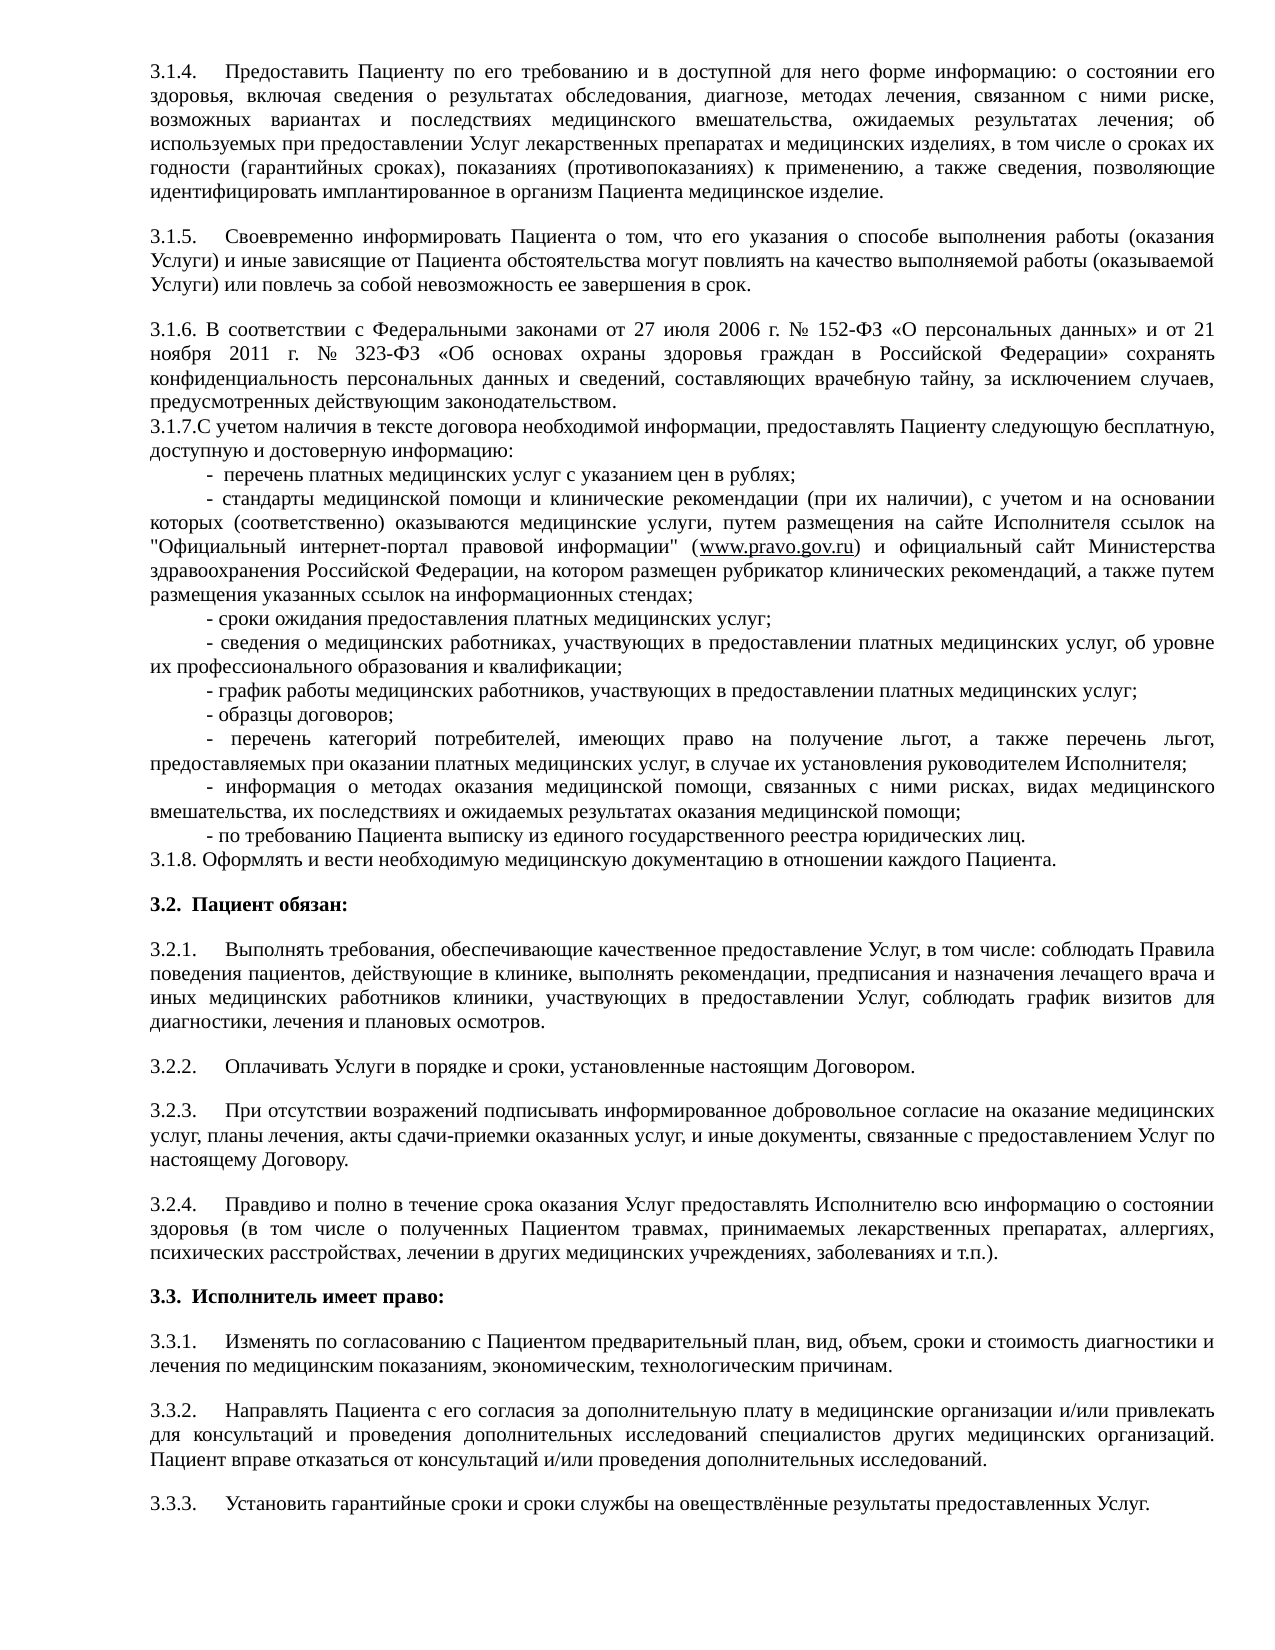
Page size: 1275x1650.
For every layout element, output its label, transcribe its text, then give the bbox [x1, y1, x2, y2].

text 3.1.8. Оформлять и вести необходимую медицинскую документацию в отношении каждого Пациента. [150, 847, 1216, 871]
text 3.2.1. Выполнять требования, обеспечивающие качественное предоставление Услуг, в том числе: соблюдать Правила поведения пациентов, действующие в клинике, выполнять рекомендации, предписания и назначения лечащего врача и иных медицинских работников клиники, участвующих в предоставлении Услуг, соблюдать график визитов для диагностики, лечения и плановых осмотров. [150, 936, 1216, 1033]
text - сроки ожидания предоставления платных медицинских услуг; [150, 606, 1216, 630]
text 3.1.5. Своевременно информировать Пациента о том, что его указания о способе выполнения работы (оказания Услуги) и иные зависящие от Пациента обстоятельства могут повлиять на качество выполняемой работы (оказываемой Услуги) или повлечь за собой невозможность ее завершения в срок. [150, 224, 1216, 296]
text 3.3.1. Изменять по согласованию с Пациентом предварительный план, вид, объем, сроки и стоимость диагностики и лечения по медицинским показаниям, экономическим, технологическим причинам. [150, 1329, 1216, 1377]
text - график работы медицинских работников, участвующих в предоставлении платных медицинских услуг; [150, 678, 1216, 702]
text 3.2.2. Оплачивать Услуги в порядке и сроки, установленные настоящим Договором. [150, 1053, 1216, 1078]
text - стандарты медицинской помощи и клинические рекомендации (при их наличии), с учетом и на основании которых (соответственно) оказываются медицинские услуги, путем размещения на сайте Исполнителя ссылок на "Официальный интернет-портал правовой информации" (www.pravo.gov.ru) и официальный сайт Министерства здравоохранения Российской Федерации, на котором размещен рубрикатор клинических рекомендаций, а также путем размещения указанных ссылок на информационных стендах; [150, 486, 1216, 606]
text - перечень платных медицинских услуг с указанием цен в рублях; [150, 462, 1216, 486]
text 3.3.2. Направлять Пациента с его согласия за дополнительную плату в медицинские организации и/или привлекать для консультаций и проведения дополнительных исследований специалистов других медицинских организаций. Пациент вправе отказаться от консультаций и/или проведения дополнительных исследований. [150, 1398, 1216, 1471]
text 3.3. Исполнитель имеет право: [150, 1284, 1216, 1308]
text 3.2. Пациент обязан: [150, 892, 1216, 916]
text 3.1.4. Предоставить Пациенту по его требованию и в доступной для него форме информацию: о состоянии его здоровья, включая сведения о результатах обследования, диагнозе, методах лечения, связанном с ними риске, возможных вариантах и последствиях медицинского вмешательства, ожидаемых результатах лечения; об используемых при предоставлении Услуг лекарственных препаратах и медицинских изделиях, в том числе о сроках их годности (гарантийных сроках), показаниях (противопоказаниях) к применению, а также сведения, позволяющие идентифицировать имплантированное в организм Пациента медицинское изделие. [150, 59, 1216, 203]
text 3.2.3. При отсутствии возражений подписывать информированное добровольное согласие на оказание медицинских услуг, планы лечения, акты сдачи-приемки оказанных услуг, и иные документы, связанные с предоставлением Услуг по настоящему Договору. [150, 1098, 1216, 1171]
text 3.1.7.С учетом наличия в тексте договора необходимой информации, предоставлять Пациенту следующую бесплатную, доступную и достоверную информацию: [150, 413, 1216, 462]
text - образцы договоров; [150, 702, 1216, 726]
text - сведения о медицинских работниках, участвующих в предоставлении платных медицинских услуг, об уровне их профессионального образования и квалификации; [150, 630, 1216, 678]
text - по требованию Пациента выписку из единого государственного реестра юридических лиц. [150, 823, 1216, 847]
text - перечень категорий потребителей, имеющих право на получение льгот, а также перечень льгот, предоставляемых при оказании платных медицинских услуг, в случае их установления руководителем Исполнителя; [150, 726, 1216, 774]
text - информация о методах оказания медицинской помощи, связанных с ними рисках, видах медицинского вмешательства, их последствиях и ожидаемых результатах оказания медицинской помощи; [150, 774, 1216, 823]
text 3.2.4. Правдиво и полно в течение срока оказания Услуг предоставлять Исполнителю всю информацию о состоянии здоровья (в том числе о полученных Пациентом травмах, принимаемых лекарственных препаратах, аллергиях, психических расстройствах, лечении в других медицинских учреждениях, заболеваниях и т.п.). [150, 1191, 1216, 1264]
text 3.1.6. В соответствии с Федеральными законами от 27 июля 2006 г. № 152-ФЗ «О персональных данных» и от 21 ноября 2011 г. № 323-ФЗ «Об основах охраны здоровья граждан в Российской Федерации» сохранять конфиденциальность персональных данных и сведений, составляющих врачебную тайну, за исключением случаев, предусмотренных действующим законодательством. [150, 317, 1216, 413]
text 3.3.3. Установить гарантийные сроки и сроки службы на овеществлённые результаты предоставленных Услуг. [150, 1491, 1216, 1515]
